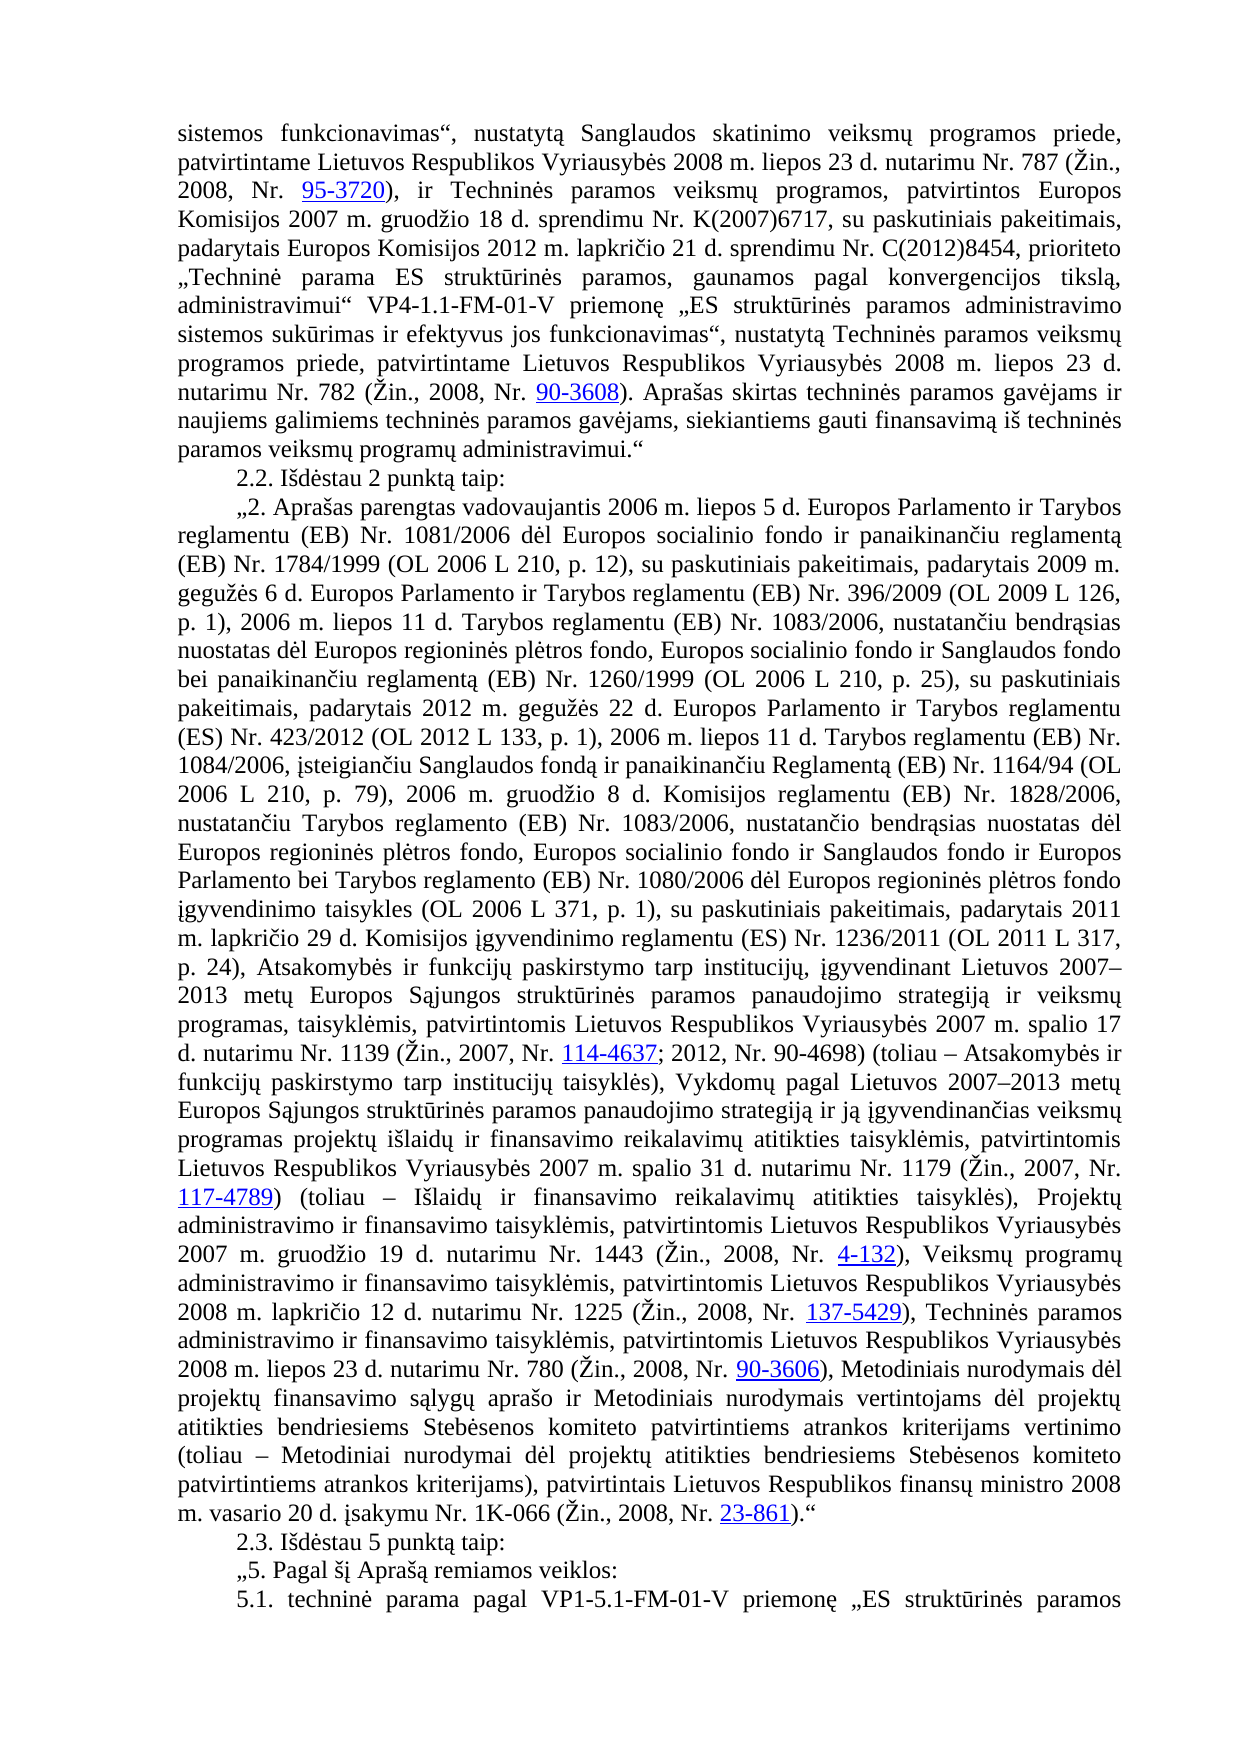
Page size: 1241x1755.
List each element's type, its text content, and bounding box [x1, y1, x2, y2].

text 2.3. Išdėstau 5 punktą taip: [177, 1527, 1122, 1556]
text „5. Pagal šį Aprašą remiamos veiklos: [177, 1556, 1122, 1584]
text 5.1. techninė parama pagal VP1-5.1-FM-01-V priemonę „ES struktūrinės paramos [177, 1584, 1122, 1613]
text „2. Aprašas parengtas vadovaujantis 2006 m. liepos 5 d. Europos Parlamento ir Tarybos reglamentu (EB) Nr. 1081/2006 dėl Europos socialinio fondo ir panaikinančiu reglamentą (EB) Nr. 1784/1999 (OL 2006 L 210, p. 12), su paskutiniais pakeitimais, padarytais 2009 m. gegužės 6 d. Europos Parlamento ir Tarybos reglamentu (EB) Nr. 396/2009 (OL 2009 L 126, p. 1), 2006 m. liepos 11 d. Tarybos reglamentu (EB) Nr. 1083/2006, nustatančiu bendrąsias nuostatas dėl Europos regioninės plėtros fondo, Europos socialinio fondo ir Sanglaudos fondo bei panaikinančiu reglamentą (EB) Nr. 1260/1999 (OL 2006 L 210, p. 25), su paskutiniais pakeitimais, padarytais 2012 m. gegužės 22 d. Europos Parlamento ir Tarybos reglamentu (ES) Nr. 423/2012 (OL 2012 L 133, p. 1), 2006 m. liepos 11 d. Tarybos reglamentu (EB) Nr. 1084/2006, įsteigiančiu Sanglaudos fondą ir panaikinančiu Reglamentą (EB) Nr. 1164/94 (OL 2006 L 210, p. 79), 2006 m. gruodžio 8 d. Komisijos reglamentu (EB) Nr. 1828/2006, nustatančiu Tarybos reglamento (EB) Nr. 1083/2006, nustatančio bendrąsias nuostatas dėl Europos regioninės plėtros fondo, Europos socialinio fondo ir Sanglaudos fondo ir Europos Parlamento bei Tarybos reglamento (EB) Nr. 1080/2006 dėl Europos regioninės plėtros fondo įgyvendinimo taisykles (OL 2006 L 371, p. 1), su paskutiniais pakeitimais, padarytais 2011 m. lapkričio 29 d. Komisijos įgyvendinimo reglamentu (ES) Nr. 1236/2011 (OL 2011 L 317, p. 24), Atsakomybės ir funkcijų paskirstymo tarp institucijų, įgyvendinant Lietuvos 2007–2013 metų Europos Sąjungos struktūrinės paramos panaudojimo strategiją ir veiksmų programas, taisyklėmis, patvirtintomis Lietuvos Respublikos Vyriausybės 2007 m. spalio 17 d. nutarimu Nr. 1139 (Žin., 2007, Nr. 114-4637; 2012, Nr. 90-4698) (toliau – Atsakomybės ir funkcijų paskirstymo tarp institucijų taisyklės), Vykdomų pagal Lietuvos 2007–2013 metų Europos Sąjungos struktūrinės paramos panaudojimo strategiją ir ją įgyvendinančias veiksmų programas projektų išlaidų ir finansavimo reikalavimų atitikties taisyklėmis, patvirtintomis Lietuvos Respublikos Vyriausybės 2007 m. spalio 31 d. nutarimu Nr. 1179 (Žin., 2007, Nr. 117-4789) (toliau – Išlaidų ir finansavimo reikalavimų atitikties taisyklės), Projektų administravimo ir finansavimo taisyklėmis, patvirtintomis Lietuvos Respublikos Vyriausybės 2007 m. gruodžio 19 d. nutarimu Nr. 1443 (Žin., 2008, Nr. 4-132), Veiksmų programų administravimo ir finansavimo taisyklėmis, patvirtintomis Lietuvos Respublikos Vyriausybės 2008 m. lapkričio 12 d. nutarimu Nr. 1225 (Žin., 2008, Nr. 137-5429), Techninės paramos administravimo ir finansavimo taisyklėmis, patvirtintomis Lietuvos Respublikos Vyriausybės 2008 m. liepos 23 d. nutarimu Nr. 780 (Žin., 2008, Nr. 90-3606), Metodiniais nurodymais dėl projektų finansavimo sąlygų aprašo ir Metodiniais nurodymais vertintojams dėl projektų atitikties bendriesiems Stebėsenos komiteto patvirtintiems atrankos kriterijams vertinimo (toliau – Metodiniai nurodymai dėl projektų atitikties bendriesiems Stebėsenos komiteto patvirtintiems atrankos kriterijams), patvirtintais Lietuvos Respublikos finansų ministro 2008 m. vasario 20 d. įsakymu Nr. 1K-066 (Žin., 2008, Nr. 23-861).“ [177, 492, 1122, 1527]
text sistemos funkcionavimas“, nustatytą Sanglaudos skatinimo veiksmų programos priede, patvirtintame Lietuvos Respublikos Vyriausybės 2008 m. liepos 23 d. nutarimu Nr. 787 (Žin., 2008, Nr. 95-3720), ir Techninės paramos veiksmų programos, patvirtintos Europos Komisijos 2007 m. gruodžio 18 d. sprendimu Nr. K(2007)6717, su paskutiniais pakeitimais, padarytais Europos Komisijos 2012 m. lapkričio 21 d. sprendimu Nr. C(2012)8454, prioriteto „Techninė parama ES struktūrinės paramos, gaunamos pagal konvergencijos tikslą, administravimui“ VP4-1.1-FM-01-V priemonę „ES struktūrinės paramos administravimo sistemos sukūrimas ir efektyvus jos funkcionavimas“, nustatytą Techninės paramos veiksmų programos priede, patvirtintame Lietuvos Respublikos Vyriausybės 2008 m. liepos 23 d. nutarimu Nr. 782 (Žin., 2008, Nr. 90-3608). Aprašas skirtas techninės paramos gavėjams ir naujiems galimiems techninės paramos gavėjams, siekiantiems gauti finansavimą iš techninės paramos veiksmų programų administravimui.“ [177, 118, 1122, 463]
text 2.2. Išdėstau 2 punktą taip: [177, 463, 1122, 492]
